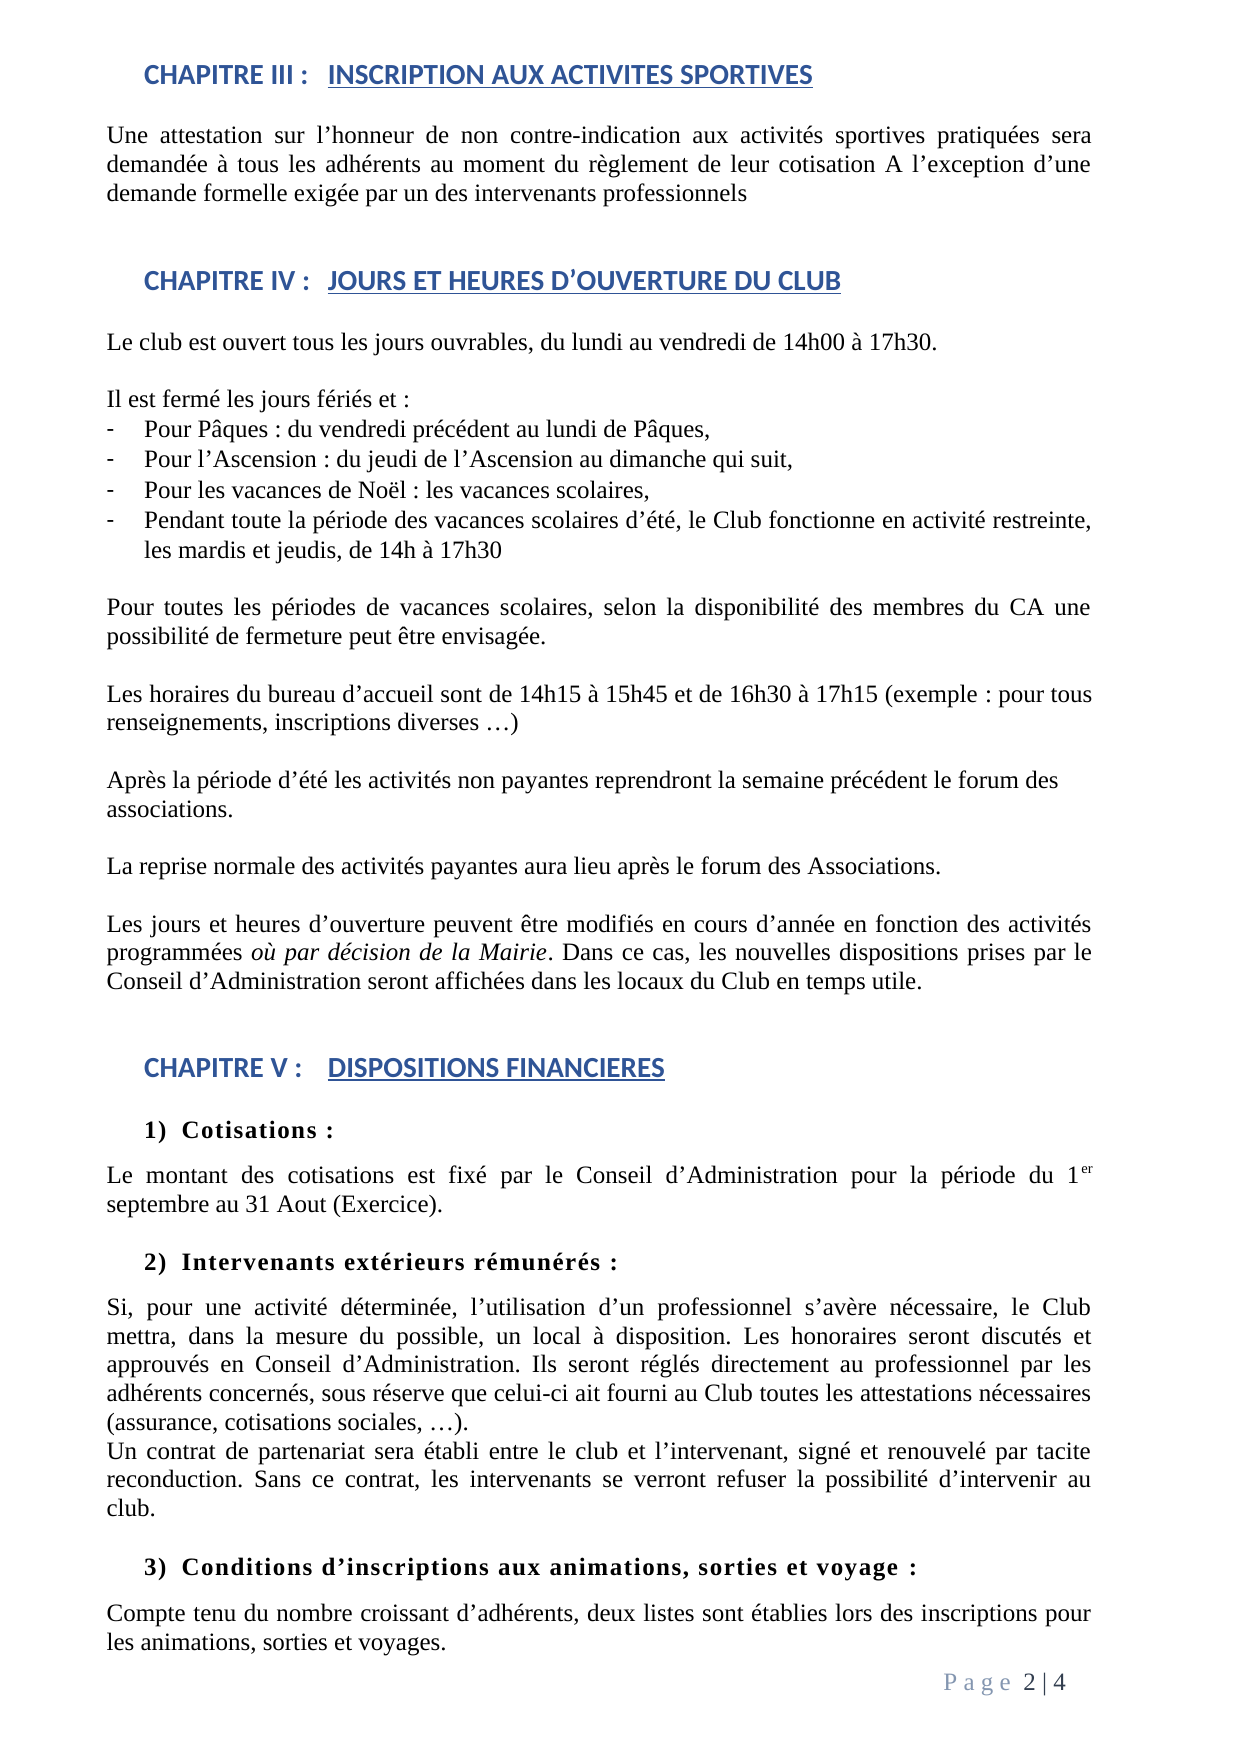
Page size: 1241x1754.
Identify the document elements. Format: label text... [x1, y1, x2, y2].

subtitle JOURS ET HEURES D’OUVERTURE DU CLUB [144, 262, 1092, 298]
subtitle INSCRIPTION AUX ACTIVITES SPORTIVES [144, 56, 1092, 92]
text Si, pour une activité déterminée, l’utilisation d’un professionnel s’avère nécessaire, le Club mettra, dans la mesure du possible, un local à disposition. Les honoraires seront discutés et approuvés en Conseil d’Administration. Ils seront réglés directement au professionnel par les adhérents concernés, sous réserve que celui-ci ait fourni au Club toutes les attestations nécessaires (assurance, cotisations sociales, …). [106, 1292, 1092, 1436]
text Après la période d’été les activités non payantes reprendront la semaine précédent le forum des associations. [106, 765, 1092, 822]
list Conditions d’inscriptions aux animations, sorties et voyage : [144, 1552, 1092, 1581]
list Cotisations : [144, 1115, 1092, 1144]
text Les horaires du bureau d’accueil sont de 14h15 à 15h45 et de 16h30 à 17h15 (exemple : pour tous renseignements, inscriptions diverses …) [106, 679, 1092, 736]
text La reprise normale des activités payantes aura lieu après le forum des Associations. [106, 851, 1092, 880]
subtitle DISPOSITIONS FINANCIERES [144, 1049, 1092, 1084]
text Il est fermé les jours fériés et : [106, 384, 1092, 413]
list Pour les vacances de Noël : les vacances scolaires, [106, 474, 1092, 504]
list Pour Pâques : du vendredi précédent au lundi de Pâques, [106, 413, 1092, 443]
list Intervenants extérieurs rémunérés : [144, 1247, 1092, 1275]
text Les jours et heures d’ouverture peuvent être modifiés en cours d’année en fonction des activités programmées où par décision de la Mairie. Dans ce cas, les nouvelles dispositions prises par le Conseil d’Administration seront affichées dans les locaux du Club en temps utile. [106, 909, 1092, 995]
list Pour l’Ascension : du jeudi de l’Ascension au dimanche qui suit, [106, 443, 1092, 474]
text Une attestation sur l’honneur de non contre-indication aux activités sportives pratiquées sera demandée à tous les adhérents au moment du règlement de leur cotisation A l’exception d’une demande formelle exigée par un des intervenants professionnels [106, 121, 1092, 207]
text Le club est ouvert tous les jours ouvrables, du lundi au vendredi de 14h00 à 17h30. [106, 327, 1092, 355]
text Un contrat de partenariat sera établi entre le club et l’intervenant, signé et renouvelé par tacite reconduction. Sans ce contrat, les intervenants se verront refuser la possibilité d’intervenir au club. [106, 1436, 1092, 1522]
text Pour toutes les périodes de vacances scolaires, selon la disponibilité des membres du CA une possibilité de fermeture peut être envisagée. [106, 592, 1092, 650]
list Pendant toute la période des vacances scolaires d’été, le Club fonctionne en activité restreinte, les mardis et jeudis, de 14h à 17h30 [106, 504, 1092, 564]
text Compte tenu du nombre croissant d’adhérents, deux listes sont établies lors des inscriptions pour les animations, sorties et voyages. [106, 1598, 1092, 1655]
text Le montant des cotisations est fixé par le Conseil d’Administration pour la période du 1er septembre au 31 Aout (Exercice). [106, 1160, 1092, 1218]
